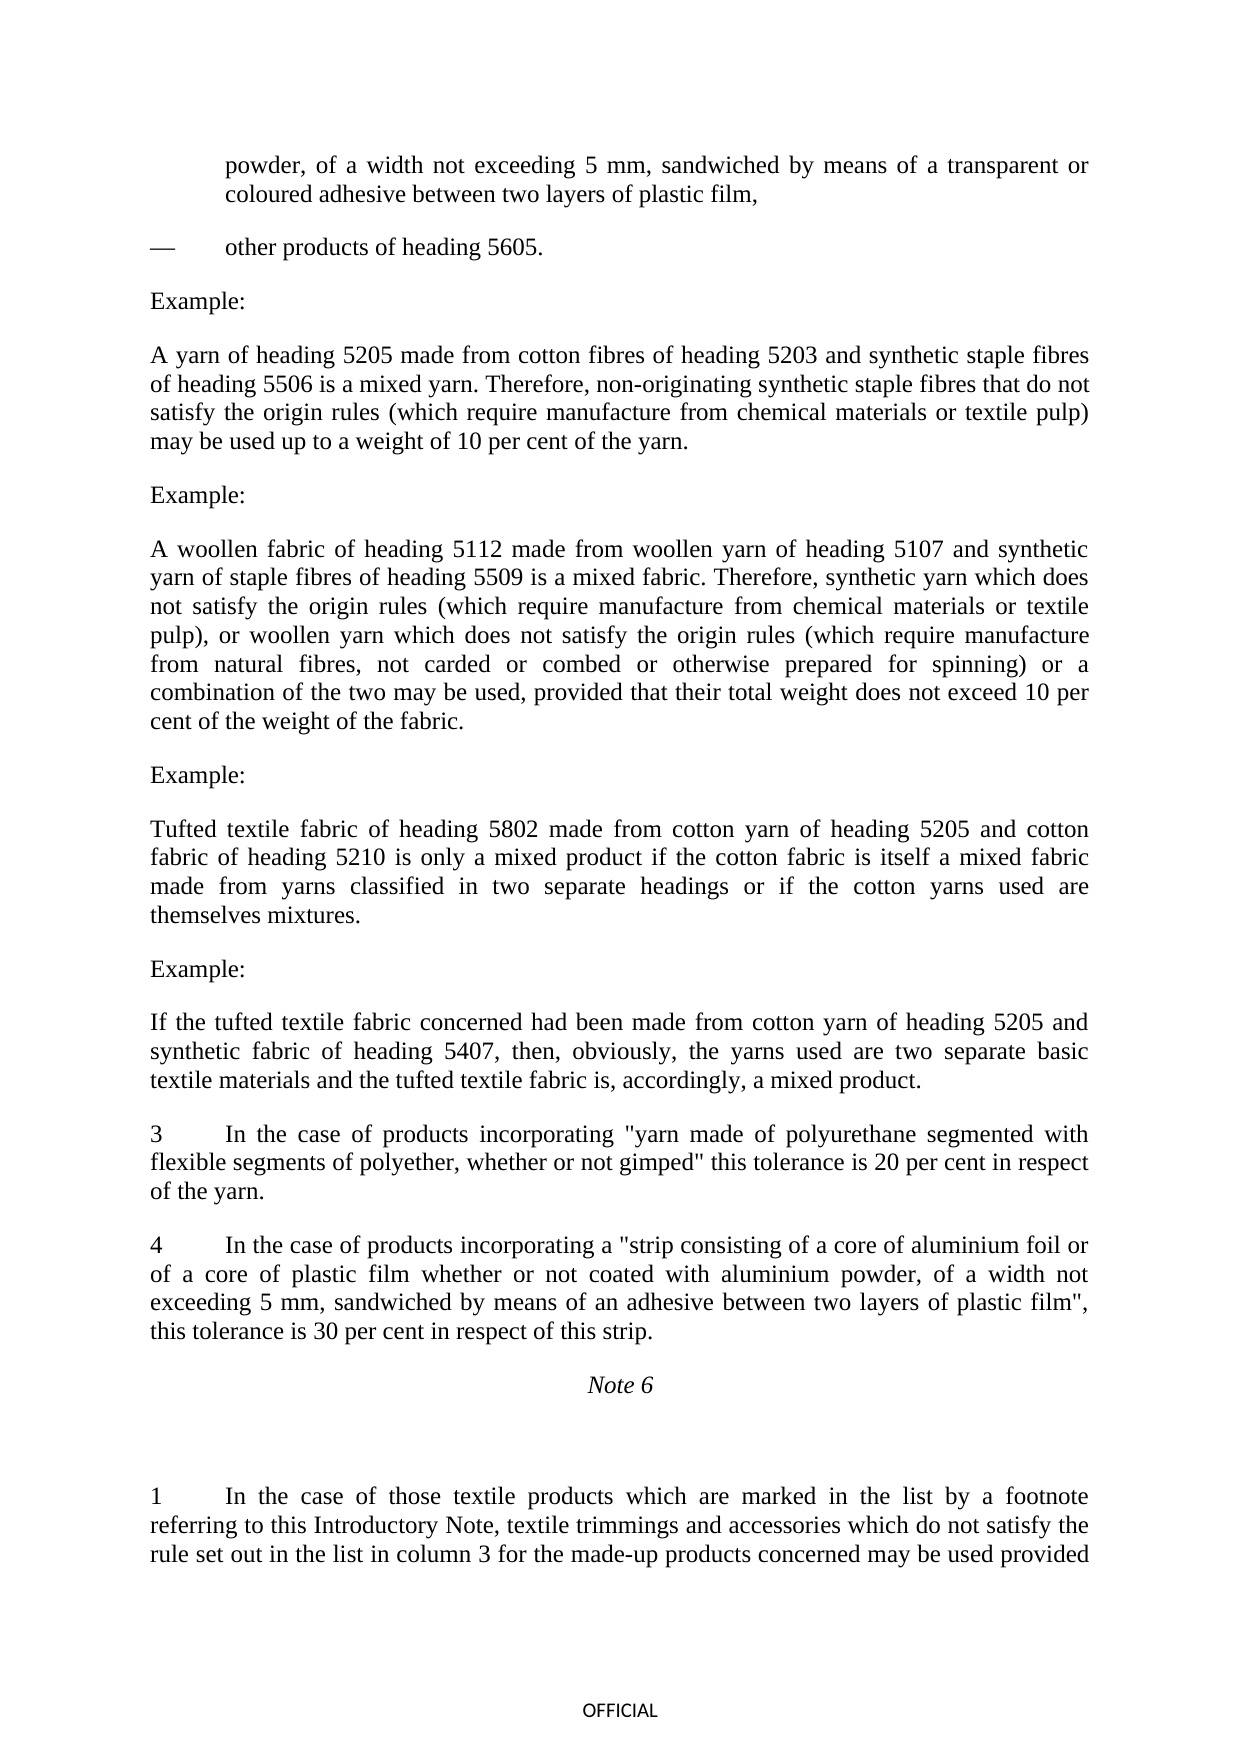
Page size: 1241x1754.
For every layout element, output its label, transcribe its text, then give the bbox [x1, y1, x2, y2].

text Example: [150, 760, 1090, 789]
text — other products of heading 5605. [150, 232, 1090, 261]
text A woollen fabric of heading 5112 made from woollen yarn of heading 5107 and synthetic yarn of staple fibres of heading 5509 is a mixed fabric. Therefore, synthetic yarn which does not satisfy the origin rules (which require manufacture from chemical materials or textile pulp), or woollen yarn which does not satisfy the origin rules (which require manufacture from natural fibres, not carded or combed or otherwise prepared for spinning) or a combination of the two may be used, provided that their total weight does not exceed 10 per cent of the weight of the fabric. [150, 534, 1090, 735]
text powder, of a width not exceeding 5 mm, sandwiched by means of a transparent or coloured adhesive between two layers of plastic film, [150, 150, 1090, 207]
text Example: [150, 480, 1090, 509]
text If the tufted textile fabric concerned had been made from cotton yarn of heading 5205 and synthetic fabric of heading 5407, then, obviously, the yarns used are two separate basic textile materials and the tufted textile fabric is, accordingly, a mixed product. [150, 1007, 1090, 1094]
text Example: [150, 286, 1090, 315]
text A yarn of heading 5205 made from cotton fibres of heading 5203 and synthetic staple fibres of heading 5506 is a mixed yarn. Therefore, non‐originating synthetic staple fibres that do not satisfy the origin rules (which require manufacture from chemical materials or textile pulp) may be used up to a weight of 10 per cent of the yarn. [150, 340, 1090, 455]
list In the case of products incorporating "yarn made of polyurethane segmented with flexible segments of polyether, whether or not gimped" this tolerance is 20 per cent in respect of the yarn. [150, 1119, 1090, 1205]
text Tufted textile fabric of heading 5802 made from cotton yarn of heading 5205 and cotton fabric of heading 5210 is only a mixed product if the cotton fabric is itself a mixed fabric made from yarns classified in two separate headings or if the cotton yarns used are themselves mixtures. [150, 814, 1090, 929]
text Example: [150, 954, 1090, 982]
list In the case of those textile products which are marked in the list by a footnote referring to this Introductory Note, textile trimmings and accessories which do not satisfy the rule set out in the list in column 3 for the made‐up products concerned may be used provided [150, 1481, 1090, 1567]
list In the case of products incorporating a "strip consisting of a core of aluminium foil or of a core of plastic film whether or not coated with aluminium powder, of a width not exceeding 5 mm, sandwiched by means of an adhesive between two layers of plastic film", this tolerance is 30 per cent in respect of this strip. [150, 1230, 1090, 1345]
